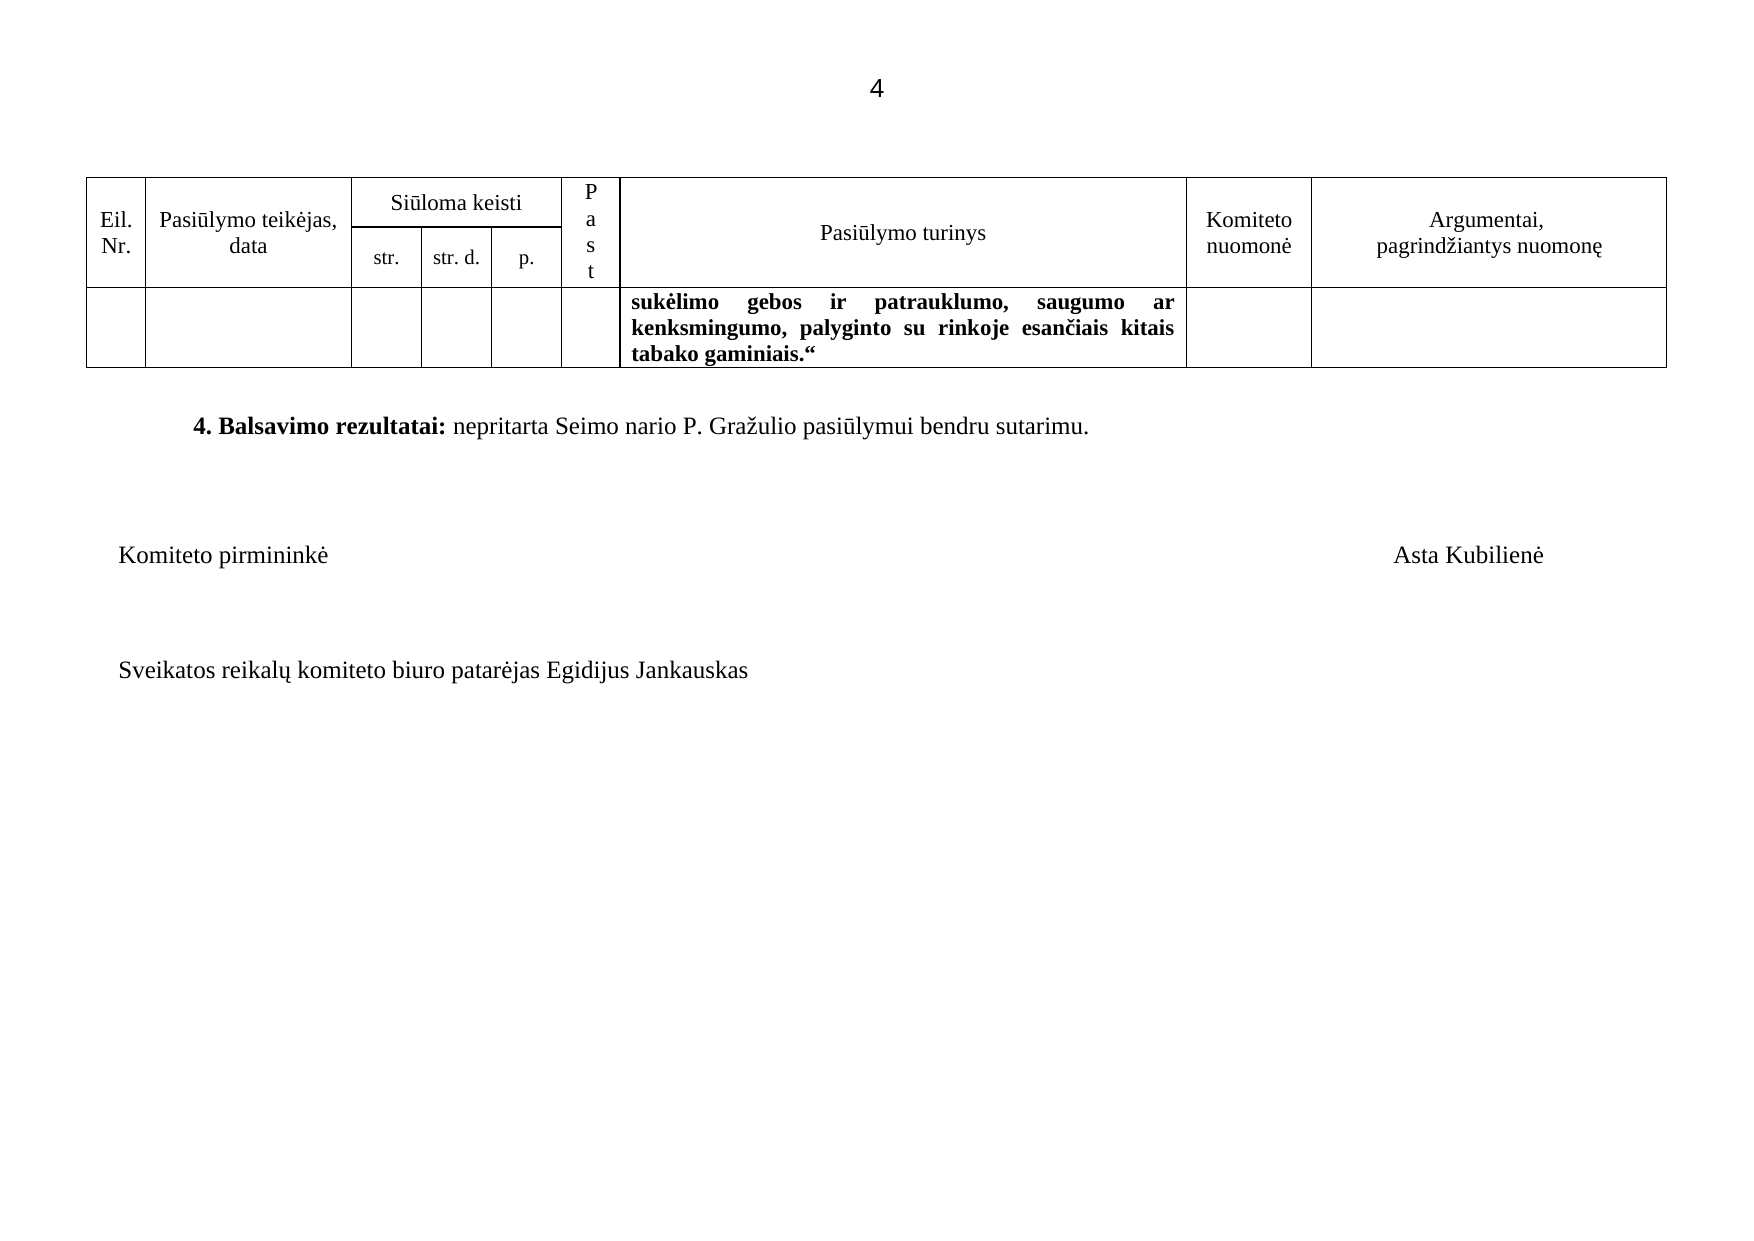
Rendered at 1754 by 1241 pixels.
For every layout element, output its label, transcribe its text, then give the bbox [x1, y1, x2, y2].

table_cell p. [492, 228, 561, 287]
table_cell [422, 288, 491, 367]
table_cell str. d. [422, 228, 491, 287]
text Sveikatos reikalų komiteto biuro patarėjas Egidijus Jankauskas [118, 655, 1635, 684]
table_cell [1187, 288, 1311, 367]
table_cell [146, 288, 351, 367]
text Komiteto pirmininkė Asta Kubilienė [118, 540, 1635, 569]
table_header Siūloma keisti [352, 178, 561, 226]
table_header Komiteto nuomonė [1187, 178, 1311, 287]
table_cell [492, 288, 561, 367]
text 4. Balsavimo rezultatai: nepritarta Seimo nario P. Gražulio pasiūlymui bendru sutarimu. [118, 411, 1635, 440]
table_header Argumentai, pagrindžiantys nuomonę [1312, 178, 1666, 287]
table_cell str. [352, 228, 421, 287]
table_cell [87, 288, 145, 367]
table_header Pastabos [562, 178, 619, 287]
table_cell [1312, 288, 1666, 367]
table_header Pasiūlymo turinys [621, 178, 1186, 287]
table_header Eil. Nr. [87, 178, 145, 287]
table_header Pasiūlymo teikėjas, data [146, 178, 351, 287]
table_cell [352, 288, 421, 367]
table_cell sukėlimo gebos ir patrauklumo, saugumo ar kenksmingumo, palyginto su rinkoje esančiais kitais tabako gaminiais.“ [621, 288, 1186, 367]
table_cell [562, 288, 619, 367]
